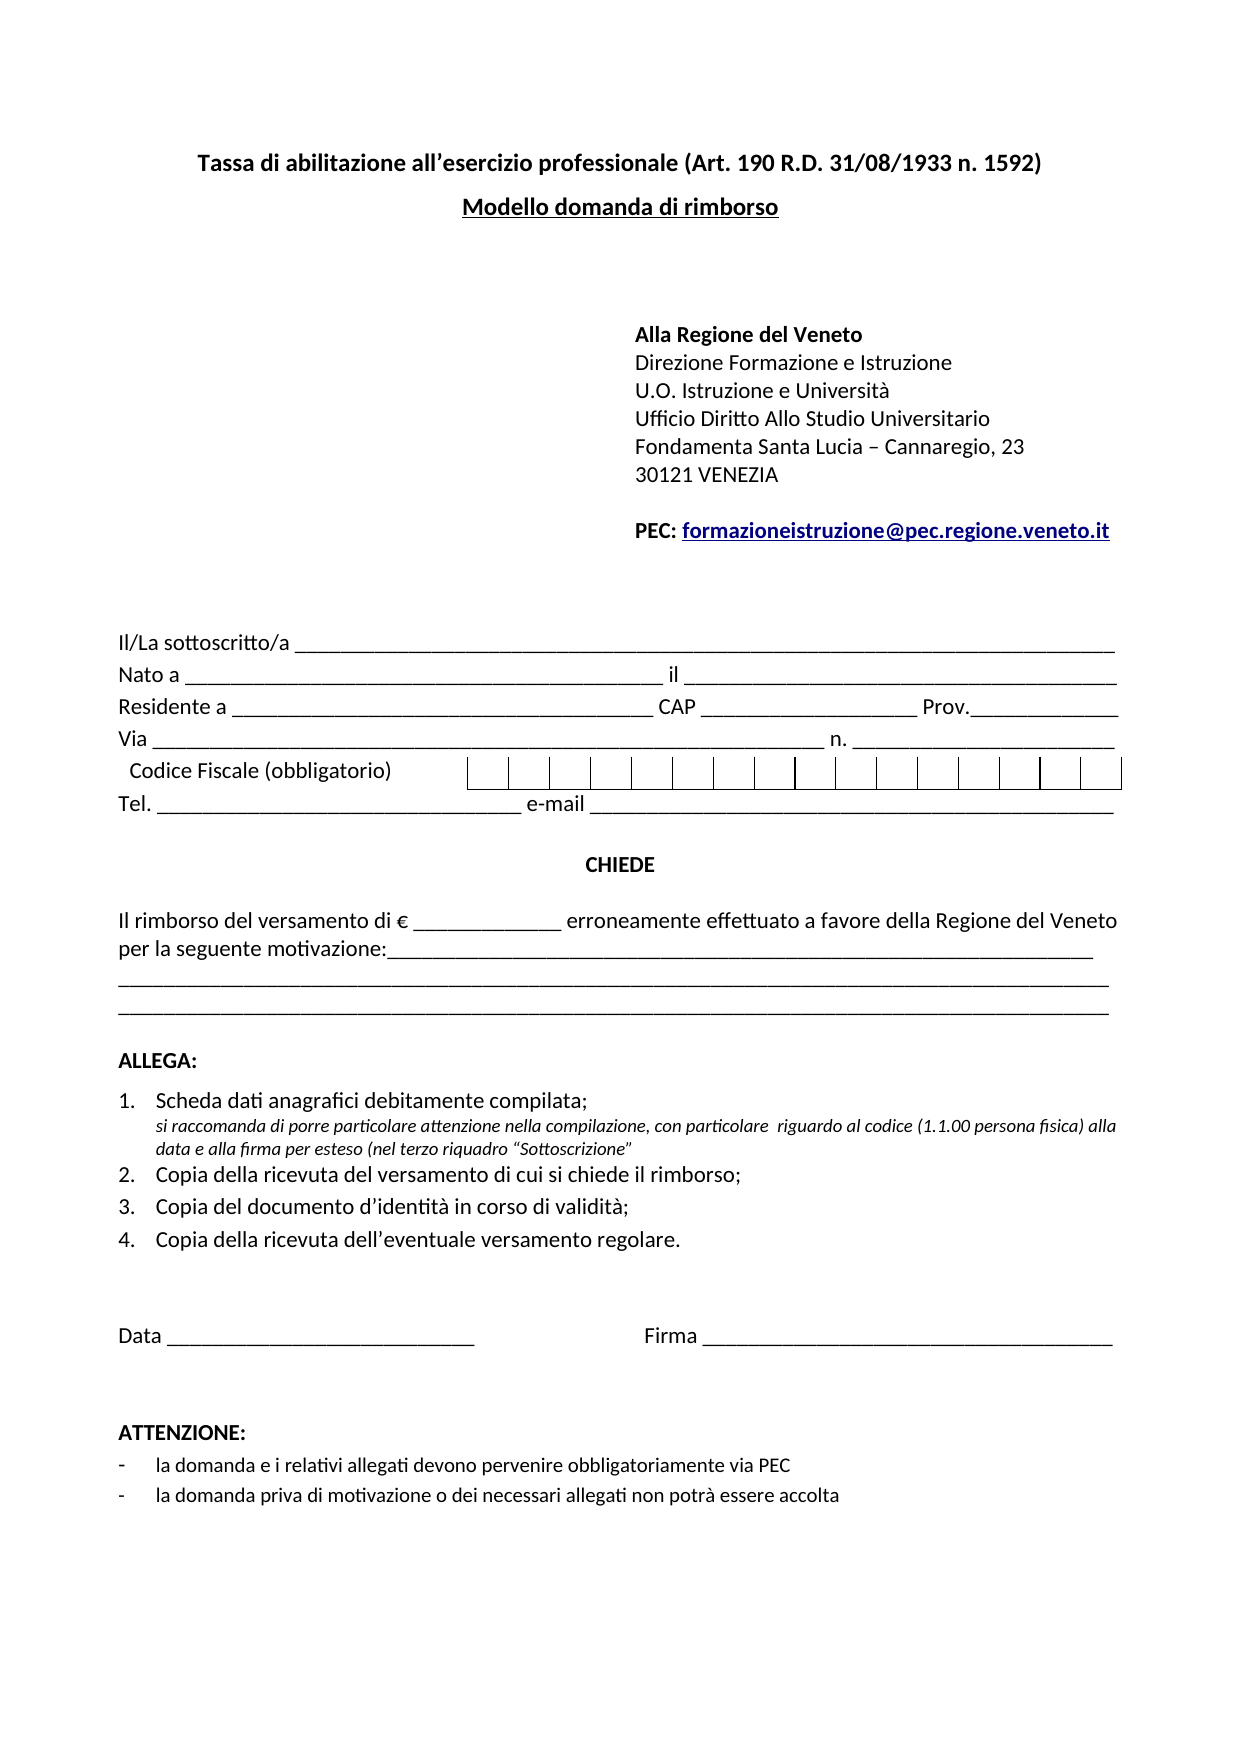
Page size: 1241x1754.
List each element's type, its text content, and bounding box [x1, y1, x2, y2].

text Direzione Formazione e Istruzione [118, 348, 1122, 376]
text _______________________________________________________________________________________ [118, 962, 1122, 990]
text Modello domanda di rimborso [118, 191, 1122, 221]
text Data ___________________________ Firma ____________________________________ [118, 1321, 1122, 1349]
table_header [550, 757, 590, 788]
table_header [591, 757, 631, 788]
text Il rimborso del versamento di € _____________ erroneamente effettuato a favore della Regione del Veneto per la seguente motivazione:______________________________________________________________ [118, 906, 1122, 962]
text ATTENZIONE: [118, 1418, 1122, 1446]
table_header [509, 757, 549, 788]
table_header [1081, 757, 1121, 788]
list Copia del documento d’identità in corso di validità; [118, 1192, 1122, 1221]
list la domanda e i relativi allegati devono pervenire obbligatoriamente via PEC [118, 1450, 1122, 1478]
table_header [714, 757, 754, 788]
text Il/La sottoscritto/a ________________________________________________________________________ [118, 628, 1122, 656]
list la domanda priva di motivazione o dei necessari allegati non potrà essere accolta [118, 1482, 1122, 1508]
list Scheda dati anagrafici debitamente compilata; [118, 1086, 1122, 1114]
table_header [755, 757, 794, 788]
table_header [796, 757, 835, 788]
text Ufficio Diritto Allo Studio Universitario [118, 404, 1122, 432]
text Fondamenta Santa Lucia – Cannaregio, 23 [118, 432, 1122, 460]
text 30121 VENEZIA [118, 460, 1122, 488]
table_header [632, 757, 672, 788]
table_header [468, 757, 508, 788]
list Copia della ricevuta dell’eventuale versamento regolare. [118, 1225, 1122, 1253]
text Tassa di abilitazione all’esercizio professionale (Art. 190 R.D. 31/08/1933 n. 1592) [118, 148, 1122, 178]
table_header [1041, 757, 1080, 788]
text CHIEDE [118, 850, 1122, 878]
table_header [1000, 757, 1039, 788]
text Residente a _____________________________________ CAP ___________________ Prov._____________ [118, 692, 1122, 720]
text Via ___________________________________________________________ n. _______________________ [118, 724, 1122, 752]
table_header [877, 757, 917, 788]
table_header [836, 757, 876, 788]
text _______________________________________________________________________________________ [118, 990, 1122, 1018]
list Copia della ricevuta del versamento di cui si chiede il rimborso; [118, 1160, 1122, 1188]
table_header [959, 757, 999, 788]
text PEC: formazioneistruzione@pec.regione.veneto.it [118, 516, 1122, 544]
table_header [673, 757, 713, 788]
table_header [918, 757, 958, 788]
text si raccomanda di porre particolare attenzione nella compilazione, con particolare riguardo al codice (1.1.00 persona fisica) alla data e alla firma per esteso (nel terzo riquadro “Sottoscrizione” [156, 1114, 1122, 1160]
text Nato a __________________________________________ il ______________________________________ [118, 660, 1122, 688]
table_header Codice Fiscale (obbligatorio) [129, 757, 467, 788]
text U.O. Istruzione e Università [118, 376, 1122, 404]
text ALLEGA: [118, 1046, 1122, 1074]
text Alla Regione del Veneto [118, 320, 1122, 348]
text Tel. ________________________________ e-mail ______________________________________________ [118, 789, 1122, 818]
